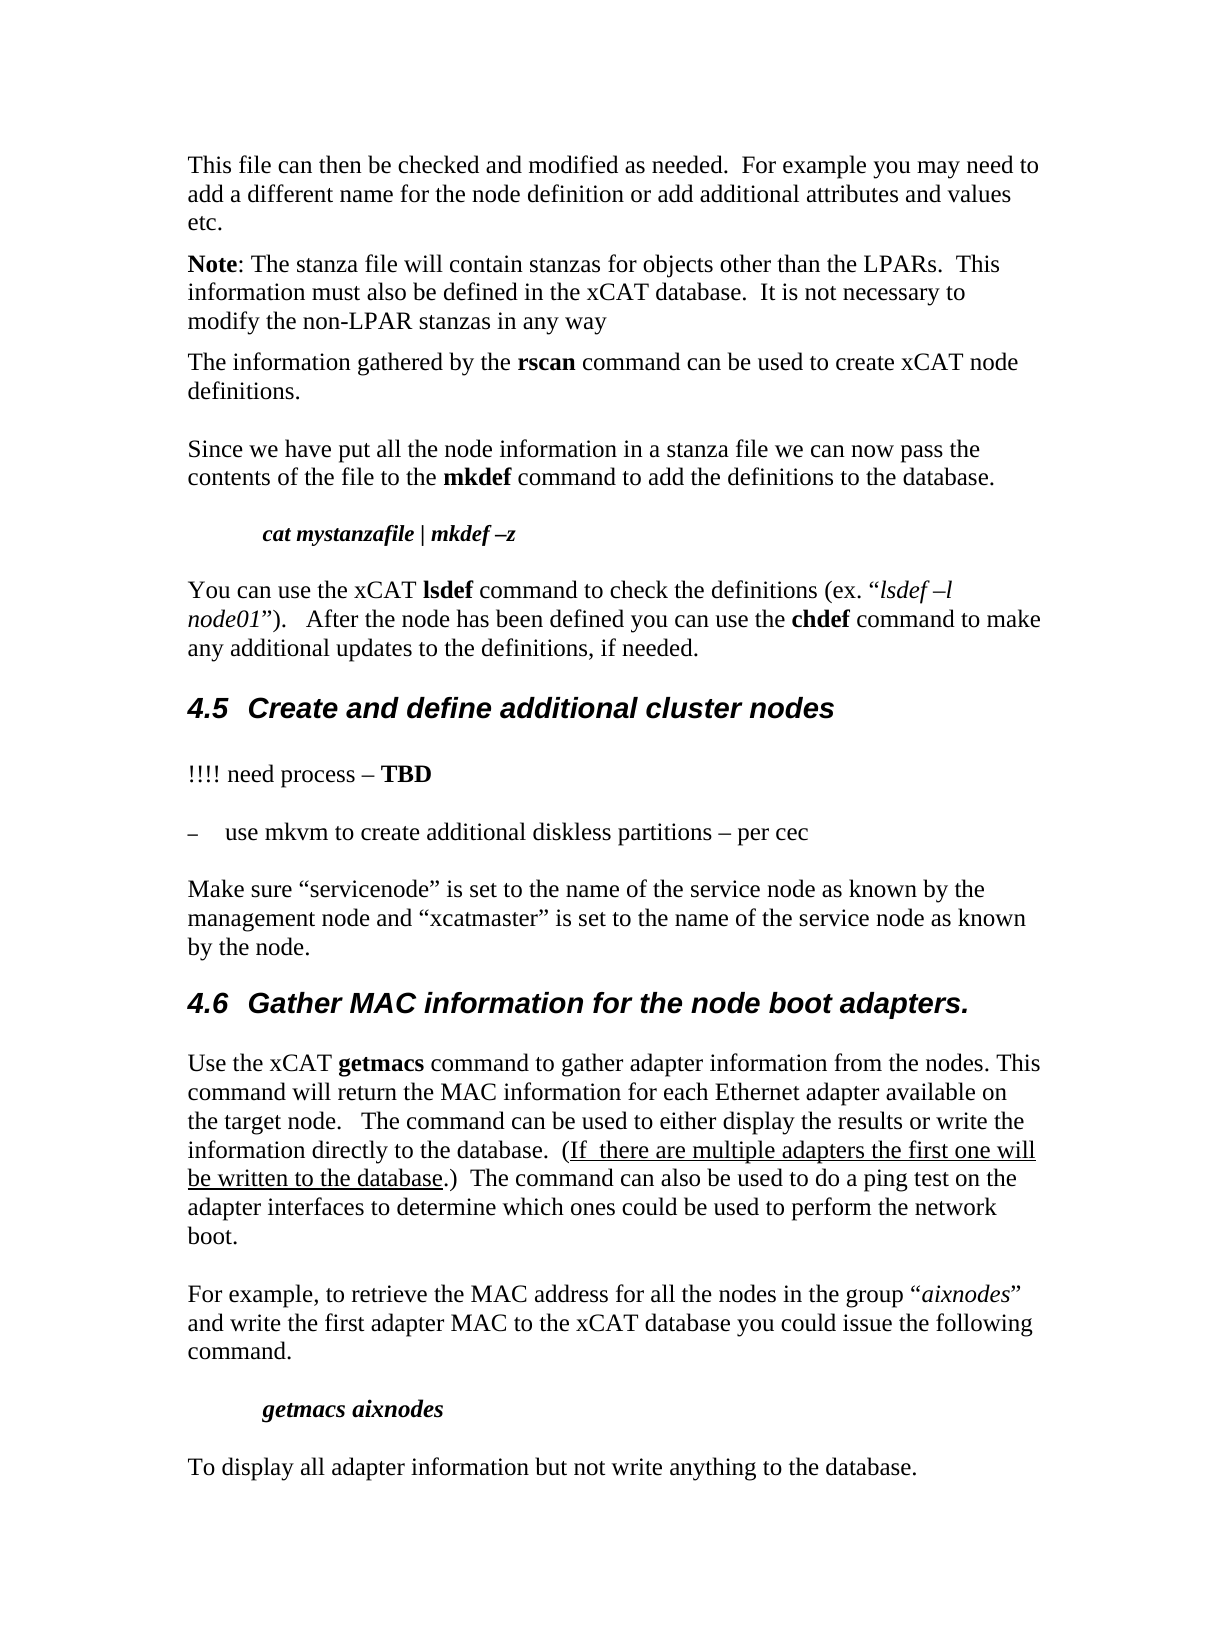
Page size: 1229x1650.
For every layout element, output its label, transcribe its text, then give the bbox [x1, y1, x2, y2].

list Since we have put all the node information in a stanza file we can now pass the contents of the file to the mkdef command to add the definitions to the database. [150, 434, 1041, 491]
list This file can then be checked and modified as needed. For example you may need to add a different name for the node definition or add additional attributes and values etc. [187, 150, 1041, 236]
list The information gathered by the rscan command can be used to create xCAT node definitions. [150, 347, 1041, 405]
list Note: The stanza file will contain stanzas for objects other than the LPARs. This information must also be defined in the xCAT database. It is not necessary to modify the non-LPAR stanzas in any way [187, 249, 1041, 335]
text getmacs aixnodes [112, 1394, 1041, 1423]
text Make sure “servicenode” is set to the name of the service node as known by the management node and “xcatmaster” is set to the name of the service node as known by the node. [187, 874, 1041, 961]
list cat mystanzafile | mkdef –z [150, 520, 1041, 546]
subtitle Gather MAC information for the node boot adapters. [187, 986, 1041, 1019]
subtitle Create and define additional cluster nodes [187, 691, 1041, 724]
text Use the xCAT getmacs command to gather adapter information from the nodes. This command will return the MAC information for each Ethernet adapter available on the target node. The command can be used to either display the results or write the information directly to the database. (If there are multiple adapters the first one will be written to the database.) The command can also be used to do a ping test on the adapter interfaces to determine which ones could be used to perform the network boot. [187, 1048, 1041, 1250]
list use mkvm to create additional diskless partitions – per cec [187, 817, 1041, 846]
text !!!! need process – TBD [187, 759, 1041, 788]
text For example, to retrieve the MAC address for all the nodes in the group “aixnodes” and write the first adapter MAC to the xCAT database you could issue the following command. [187, 1279, 1041, 1365]
text To display all adapter information but not write anything to the database. [112, 1452, 1041, 1481]
text You can use the xCAT lsdef command to check the definitions (ex. “lsdef –l node01”). After the node has been defined you can use the chdef command to make any additional updates to the definitions, if needed. [187, 576, 1041, 662]
